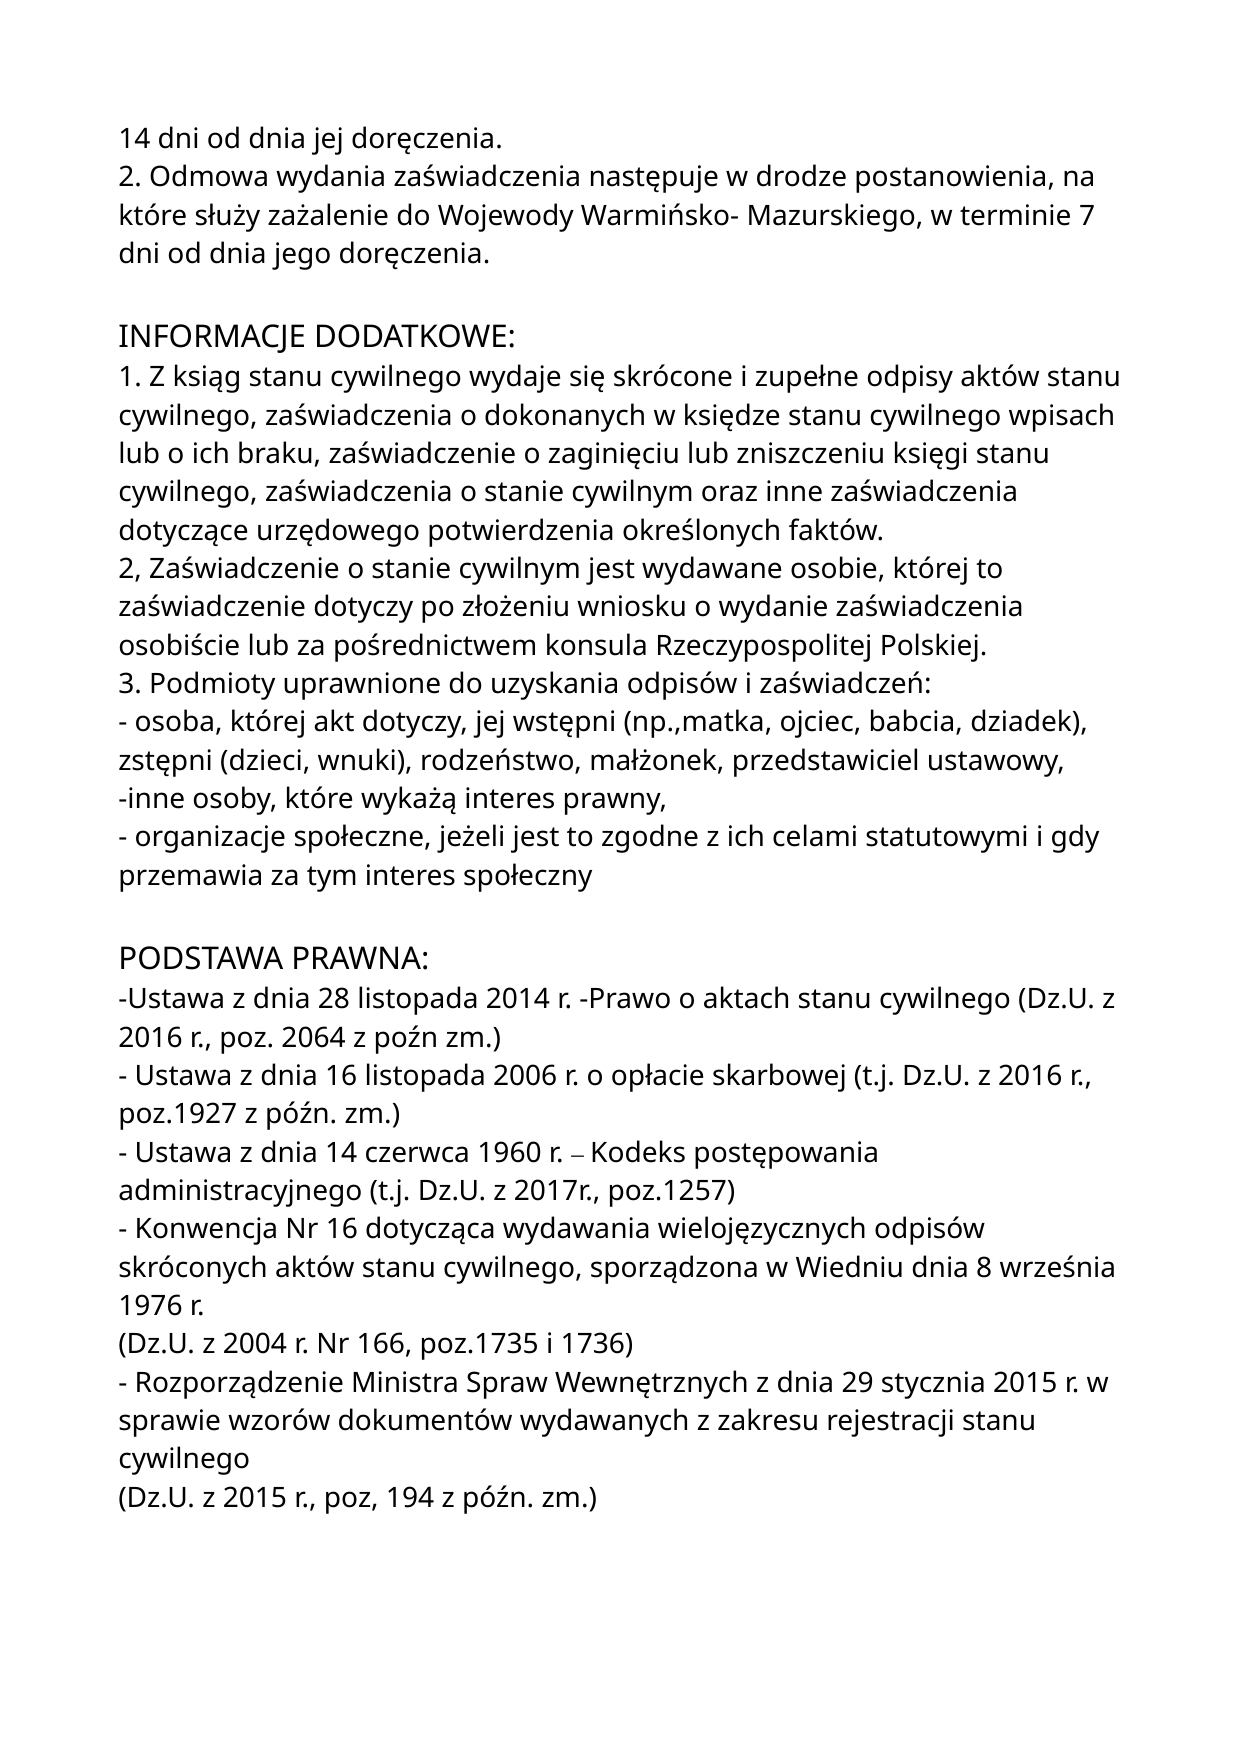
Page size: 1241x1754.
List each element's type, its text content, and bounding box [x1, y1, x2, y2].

text 14 dni od dnia jej doręczenia. [118, 118, 1122, 156]
text - organizacje społeczne, jeżeli jest to zgodne z ich celami statutowymi i gdy przemawia za tym interes społeczny [118, 817, 1122, 893]
text -Ustawa z dnia 28 listopada 2014 r. -Prawo o aktach stanu cywilnego (Dz.U. z 2016 r., poz. 2064 z poźn zm.) [118, 978, 1122, 1055]
text (Dz.U. z 2004 r. Nr 166, poz.1735 i 1736) [118, 1323, 1122, 1362]
text - Ustawa z dnia 16 listopada 2006 r. o opłacie skarbowej (t.j. Dz.U. z 2016 r., poz.1927 z późn. zm.) [118, 1055, 1122, 1132]
text 2. Odmowa wydania zaświadczenia następuje w drodze postanowienia, na które służy zażalenie do Wojewody Warmińsko- Mazurskiego, w terminie 7 dni od dnia jego doręczenia. [118, 156, 1122, 271]
text PODSTAWA PRAWNA: [118, 936, 1122, 978]
text 3. Podmioty uprawnione do uzyskania odpisów i zaświadczeń: [118, 663, 1122, 702]
text - Ustawa z dnia 14 czerwca 1960 r. – Kodeks postępowania administracyjnego (t.j. Dz.U. z 2017r., poz.1257) [118, 1132, 1122, 1208]
text (Dz.U. z 2015 r., poz, 194 z późn. zm.) [118, 1477, 1122, 1515]
text 2, Zaświadczenie o stanie cywilnym jest wydawane osobie, której to zaświadczenie dotyczy po złożeniu wniosku o wydanie zaświadczenia osobiście lub za pośrednictwem konsula Rzeczypospolitej Polskiej. [118, 548, 1122, 663]
text -inne osoby, które wykażą interes prawny, [118, 778, 1122, 817]
text 1. Z ksiąg stanu cywilnego wydaje się skrócone i zupełne odpisy aktów stanu cywilnego, zaświadczenia o dokonanych w księdze stanu cywilnego wpisach lub o ich braku, zaświadczenie o zaginięciu lub zniszczeniu księgi stanu cywilnego, zaświadczenia o stanie cywilnym oraz inne zaświadczenia dotyczące urzędowego potwierdzenia określonych faktów. [118, 357, 1122, 548]
text - Konwencja Nr 16 dotycząca wydawania wielojęzycznych odpisów skróconych aktów stanu cywilnego, sporządzona w Wiedniu dnia 8 września 1976 r. [118, 1208, 1122, 1323]
text - Rozporządzenie Ministra Spraw Wewnętrznych z dnia 29 stycznia 2015 r. w sprawie wzorów dokumentów wydawanych z zakresu rejestracji stanu cywilnego [118, 1362, 1122, 1477]
text - osoba, której akt dotyczy, jej wstępni (np.,matka, ojciec, babcia, dziadek), zstępni (dzieci, wnuki), rodzeństwo, małżonek, przedstawiciel ustawowy, [118, 702, 1122, 778]
text INFORMACJE DODATKOWE: [118, 314, 1122, 357]
